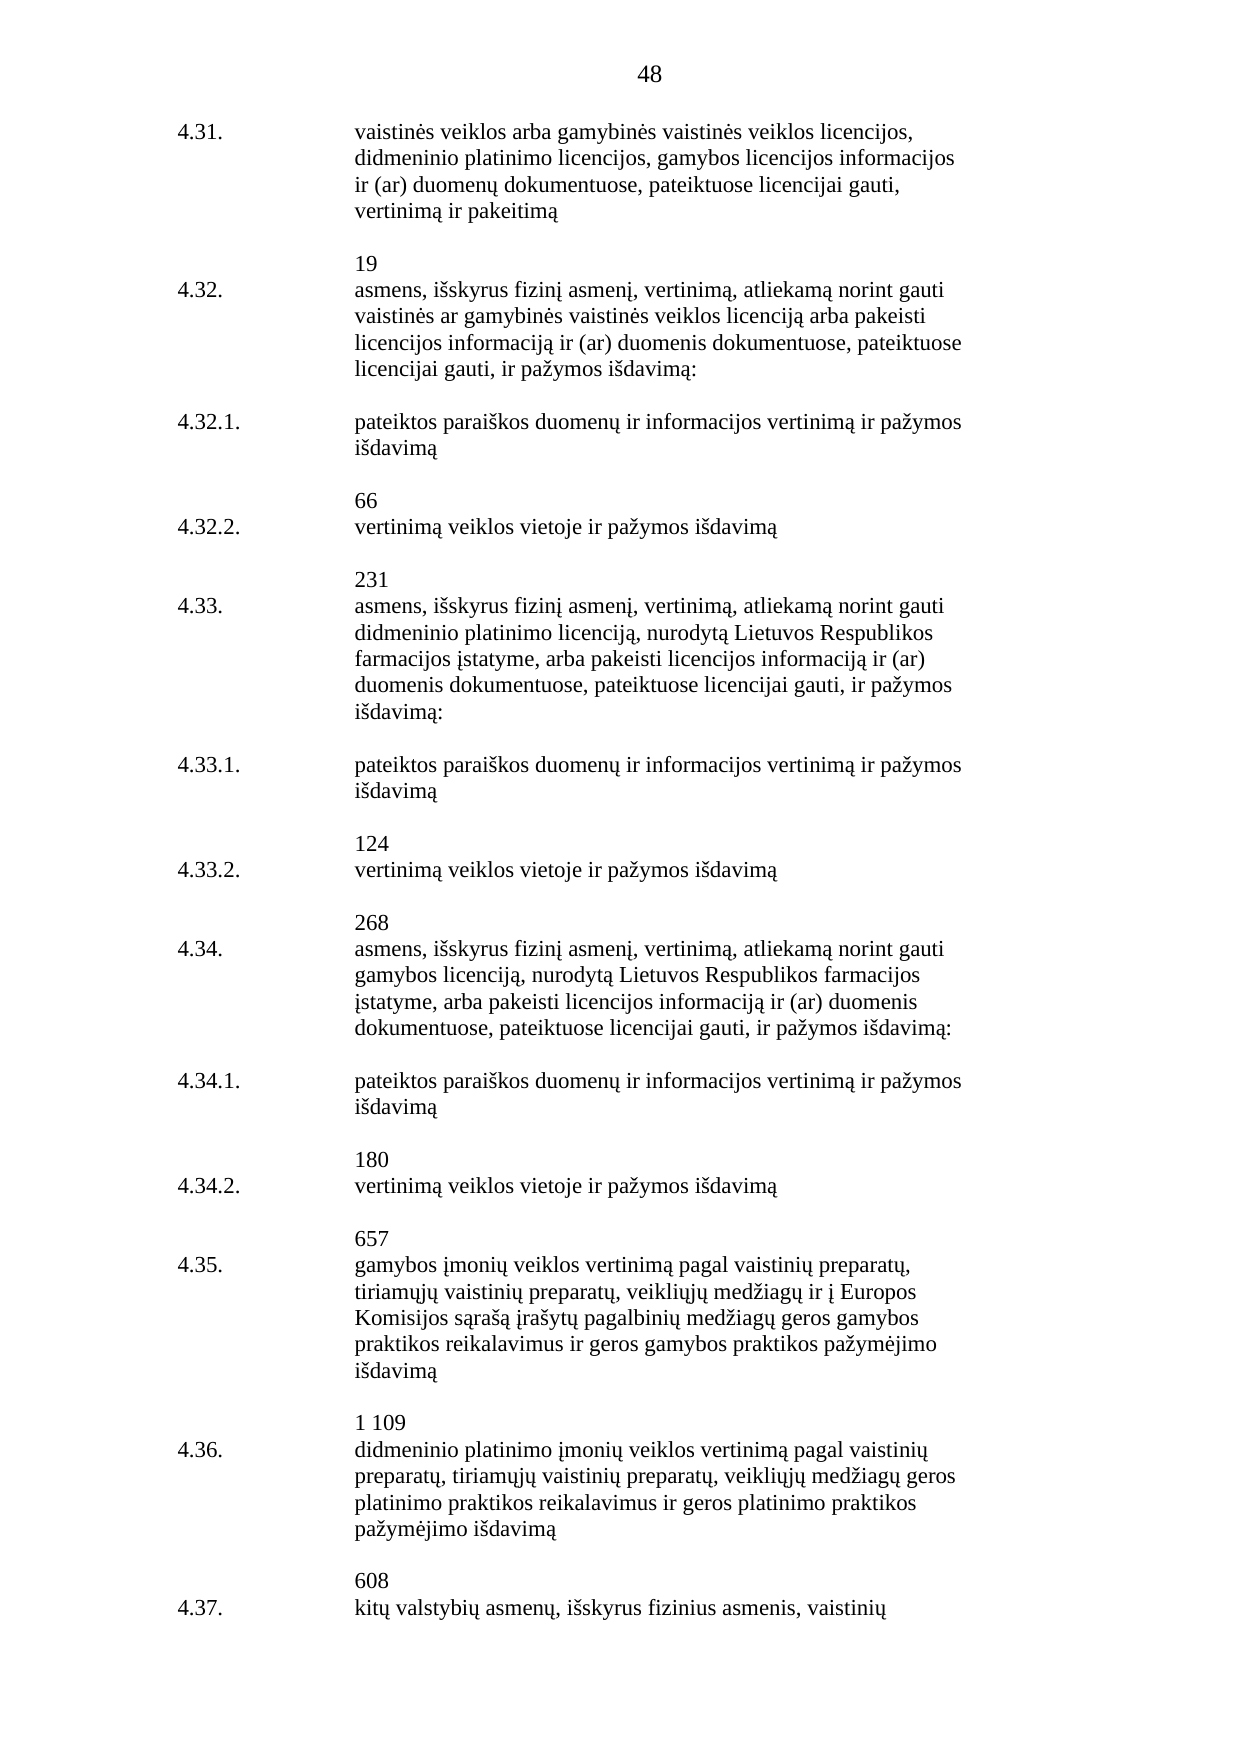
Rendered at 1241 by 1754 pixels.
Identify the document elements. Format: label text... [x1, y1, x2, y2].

text įstatyme, arba pakeisti licencijos informaciją ir (ar) duomenis [354, 988, 974, 1014]
text 4.36. didmeninio platinimo įmonių veiklos vertinimą pagal vaistinių [177, 1436, 974, 1462]
text Komisijos sąrašą įrašytų pagalbinių medžiagų geros gamybos [354, 1304, 974, 1330]
text 4.34. asmens, išskyrus fizinį asmenį, vertinimą, atliekamą norint gauti [177, 935, 974, 961]
text tiriamųjų vaistinių preparatų, veikliųjų medžiagų ir į Europos [354, 1278, 974, 1304]
text 4.32. asmens, išskyrus fizinį asmenį, vertinimą, atliekamą norint gauti [177, 276, 974, 303]
text išdavimą 124 [354, 777, 974, 856]
text licencijai gauti, ir pažymos išdavimą: [354, 355, 974, 408]
text duomenis dokumentuose, pateiktuose licencijai gauti, ir pažymos [354, 672, 974, 698]
text 4.32.1. pateiktos paraiškos duomenų ir informacijos vertinimą ir pažymos [177, 408, 974, 434]
text 4.32.2. vertinimą veiklos vietoje ir pažymos išdavimą 231 [177, 513, 974, 592]
text platinimo praktikos reikalavimus ir geros platinimo praktikos [354, 1488, 974, 1515]
text 4.34.2. vertinimą veiklos vietoje ir pažymos išdavimą 657 [177, 1172, 974, 1251]
text išdavimą 1 109 [354, 1357, 974, 1436]
text vaistinės ar gamybinės vaistinės veiklos licenciją arba pakeisti [354, 303, 974, 329]
text gamybos licenciją, nurodytą Lietuvos Respublikos farmacijos [354, 961, 974, 988]
text preparatų, tiriamųjų vaistinių preparatų, veikliųjų medžiagų geros [354, 1462, 974, 1488]
text 4.35. gamybos įmonių veiklos vertinimą pagal vaistinių preparatų, [177, 1251, 974, 1278]
text licencijos informaciją ir (ar) duomenis dokumentuose, pateiktuose [354, 329, 974, 355]
text praktikos reikalavimus ir geros gamybos praktikos pažymėjimo [354, 1330, 974, 1357]
text didmeninio platinimo licenciją, nurodytą Lietuvos Respublikos [354, 619, 974, 645]
text 4.33.1. pateiktos paraiškos duomenų ir informacijos vertinimą ir pažymos [177, 751, 974, 777]
text 4.34.1. pateiktos paraiškos duomenų ir informacijos vertinimą ir pažymos [177, 1067, 974, 1093]
text 4.37. kitų valstybių asmenų, išskyrus fizinius asmenis, vaistinių [177, 1594, 974, 1620]
text vertinimą ir pakeitimą 19 [354, 197, 974, 276]
text farmacijos įstatyme, arba pakeisti licencijos informaciją ir (ar) [354, 645, 974, 672]
text 4.33. asmens, išskyrus fizinį asmenį, vertinimą, atliekamą norint gauti [177, 592, 974, 619]
text išdavimą 66 [354, 434, 974, 513]
text 4.31. vaistinės veiklos arba gamybinės vaistinės veiklos licencijos, [177, 118, 974, 144]
text išdavimą: [354, 698, 974, 751]
text išdavimą 180 [354, 1093, 974, 1172]
text dokumentuose, pateiktuose licencijai gauti, ir pažymos išdavimą: [354, 1014, 974, 1067]
text didmeninio platinimo licencijos, gamybos licencijos informacijos [354, 144, 974, 171]
text pažymėjimo išdavimą 608 [354, 1515, 974, 1594]
text ir (ar) duomenų dokumentuose, pateiktuose licencijai gauti, [354, 171, 974, 197]
text 4.33.2. vertinimą veiklos vietoje ir pažymos išdavimą 268 [177, 856, 974, 935]
